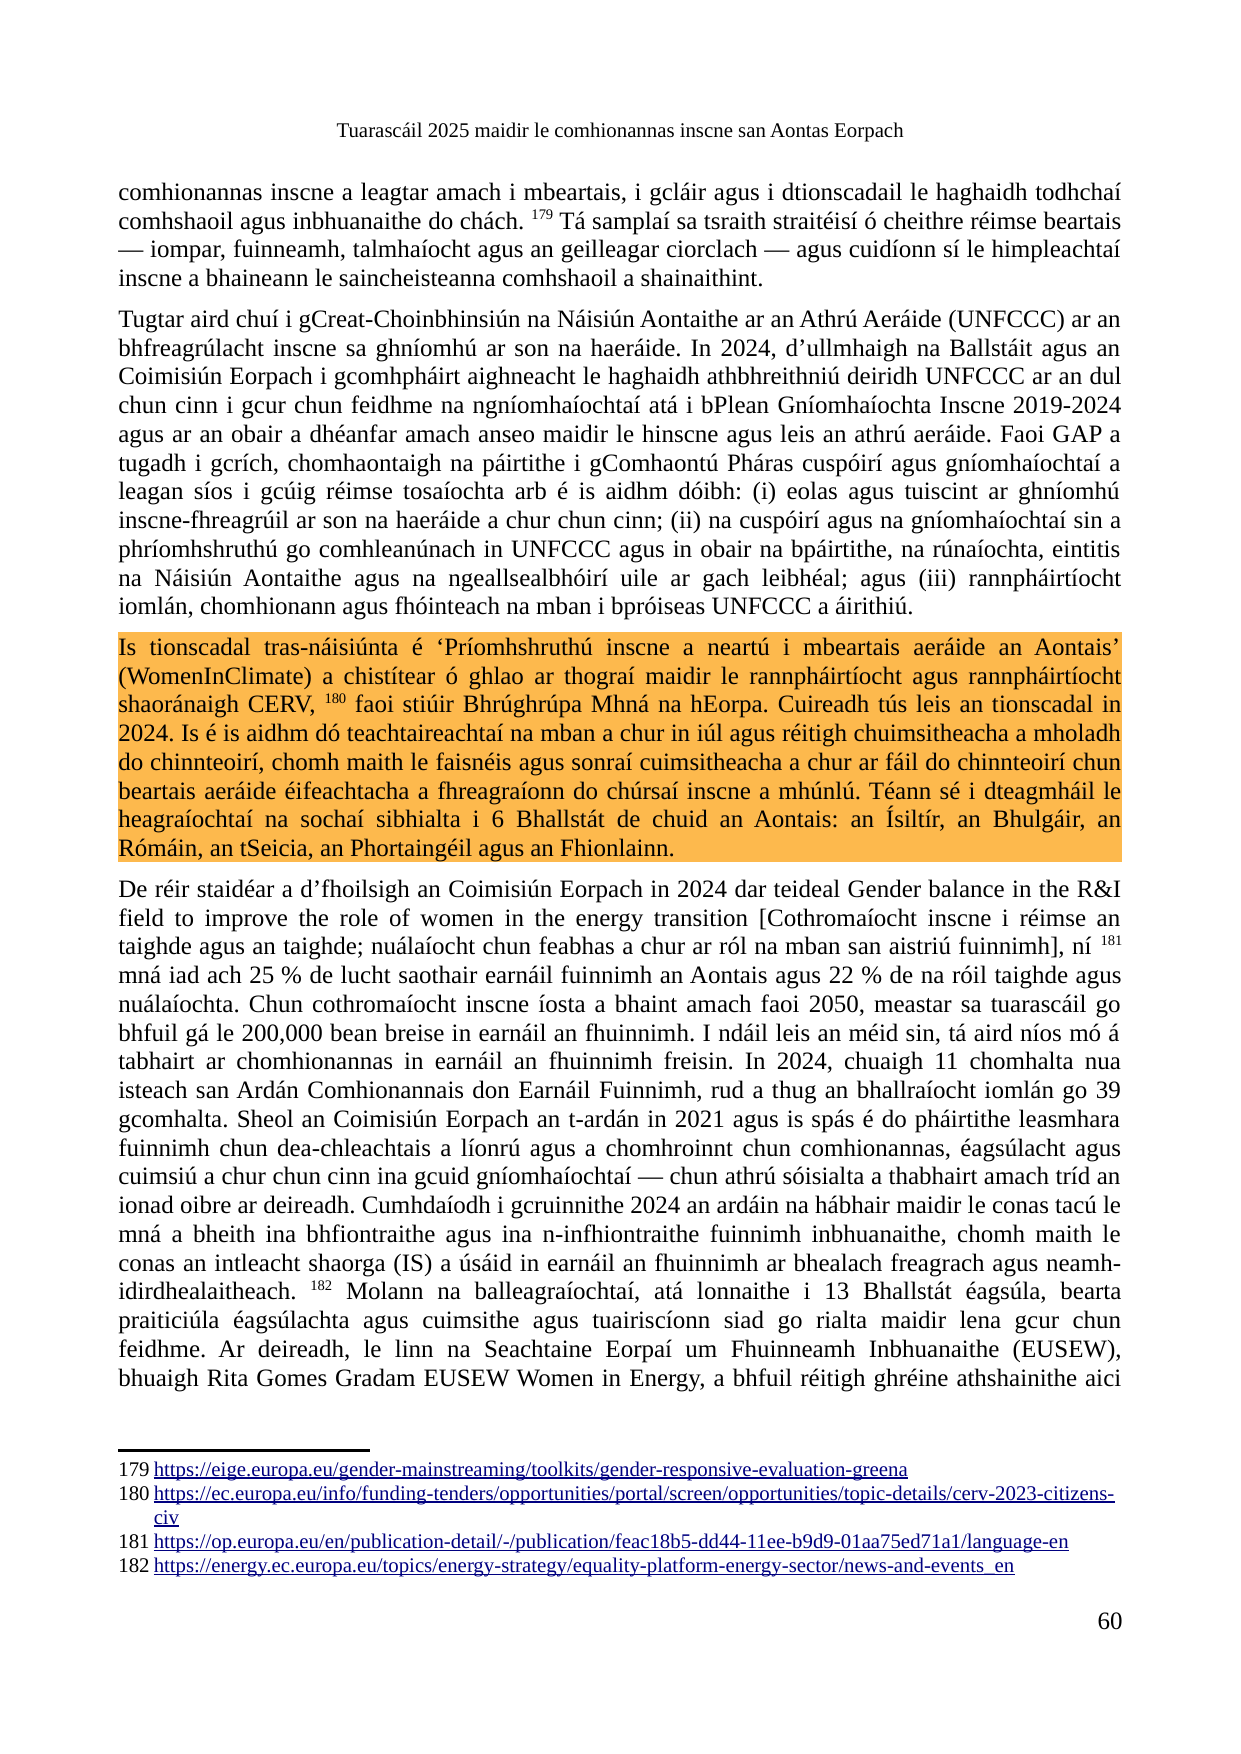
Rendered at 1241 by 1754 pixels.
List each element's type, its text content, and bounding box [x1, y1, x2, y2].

text https://eige.europa.eu/gender-mainstreaming/toolkits/gender-responsive-evaluation-greena [118, 1457, 1122, 1481]
text comhionannas inscne a leagtar amach i mbeartais, i gcláir agus i dtionscadail le haghaidh todhchaí comhshaoil agus inbhuanaithe do chách. Tá samplaí sa tsraith straitéisí ó cheithre réimse beartais — iompar, fuinneamh, talmhaíocht agus an geilleagar ciorclach — agus cuidíonn sí le himpleachtaí inscne a bhaineann le saincheisteanna comhshaoil a shainaithint. [118, 177, 1122, 292]
text Tugtar aird chuí i gCreat-Choinbhinsiún na Náisiún Aontaithe ar an Athrú Aeráide (UNFCCC) ar an bhfreagrúlacht inscne sa ghníomhú ar son na haeráide. In 2024, d’ullmhaigh na Ballstáit agus an Coimisiún Eorpach i gcomhpháirt aighneacht le haghaidh athbhreithniú deiridh UNFCCC ar an dul chun cinn i gcur chun feidhme na ngníomhaíochtaí atá i bPlean Gníomhaíochta Inscne 2019-2024 agus ar an obair a dhéanfar amach anseo maidir le hinscne agus leis an athrú aeráide. Faoi GAP a tugadh i gcrích, chomhaontaigh na páirtithe i gComhaontú Pháras cuspóirí agus gníomhaíochtaí a leagan síos i gcúig réimse tosaíochta arb é is aidhm dóibh: (i) eolas agus tuiscint ar ghníomhú inscne-fhreagrúil ar son na haeráide a chur chun cinn; (ii) na cuspóirí agus na gníomhaíochtaí sin a phríomhshruthú go comhleanúnach in UNFCCC agus in obair na bpáirtithe, na rúnaíochta, eintitis na Náisiún Aontaithe agus na ngeallsealbhóirí uile ar gach leibhéal; agus (iii) rannpháirtíocht iomlán, chomhionann agus fhóinteach na mban i bpróiseas UNFCCC a áirithiú. [118, 304, 1122, 620]
text https://ec.europa.eu/info/funding-tenders/opportunities/portal/screen/opportunities/topic-details/cerv-2023-citizens-civ [118, 1481, 1122, 1529]
text Is tionscadal tras-náisiúnta é ‘Príomhshruthú inscne a neartú i mbeartais aeráide an Aontais’ (WomenInClimate) a chistítear ó ghlao ar thograí maidir le rannpháirtíocht agus rannpháirtíocht shaoránaigh CERV, faoi stiúir Bhrúghrúpa Mhná na hEorpa. Cuireadh tús leis an tionscadal in 2024. Is é is aidhm dó teachtaireachtaí na mban a chur in iúl agus réitigh chuimsitheacha a mholadh do chinnteoirí, chomh maith le faisnéis agus sonraí cuimsitheacha a chur ar fáil do chinnteoirí chun beartais aeráide éifeachtacha a fhreagraíonn do chúrsaí inscne a mhúnlú. Téann sé i dteagmháil le heagraíochtaí na sochaí sibhialta i 6 Bhallstát de chuid an Aontais: an Ísiltír, an Bhulgáir, an Rómáin, an tSeicia, an Phortaingéil agus an Fhionlainn. [118, 632, 1122, 862]
text https://energy.ec.europa.eu/topics/energy-strategy/equality-platform-energy-sector/news-and-events_en [118, 1553, 1122, 1577]
text De réir staidéar a d’fhoilsigh an Coimisiún Eorpach in 2024 dar teideal Gender balance in the R&I field to improve the role of women in the energy transition [Cothromaíocht inscne i réimse an taighde agus an taighde; nuálaíocht chun feabhas a chur ar ról na mban san aistriú fuinnimh], ní mná iad ach 25 % de lucht saothair earnáil fuinnimh an Aontais agus 22 % de na róil taighde agus nuálaíochta. Chun cothromaíocht inscne íosta a bhaint amach faoi 2050, meastar sa tuarascáil go bhfuil gá le 200,000 bean breise in earnáil an fhuinnimh. I ndáil leis an méid sin, tá aird níos mó á tabhairt ar chomhionannas in earnáil an fhuinnimh freisin. In 2024, chuaigh 11 chomhalta nua isteach san Ardán Comhionannais don Earnáil Fuinnimh, rud a thug an bhallraíocht iomlán go 39 gcomhalta. Sheol an Coimisiún Eorpach an t-ardán in 2021 agus is spás é do pháirtithe leasmhara fuinnimh chun dea-chleachtais a líonrú agus a chomhroinnt chun comhionannas, éagsúlacht agus cuimsiú a chur chun cinn ina gcuid gníomhaíochtaí — chun athrú sóisialta a thabhairt amach tríd an ionad oibre ar deireadh. Cumhdaíodh i gcruinnithe 2024 an ardáin na hábhair maidir le conas tacú le mná a bheith ina bhfiontraithe agus ina n-infhiontraithe fuinnimh inbhuanaithe, chomh maith le conas an intleacht shaorga (IS) a úsáid in earnáil an fhuinnimh ar bhealach freagrach agus neamh-idirdhealaitheach. Molann na balleagraíochtaí, atá lonnaithe i 13 Bhallstát éagsúla, bearta praiticiúla éagsúlachta agus cuimsithe agus tuairiscíonn siad go rialta maidir lena gcur chun feidhme. Ar deireadh, le linn na Seachtaine Eorpaí um Fhuinneamh Inbhuanaithe (EUSEW), bhuaigh Rita Gomes Gradam EUSEW Women in Energy, a bhfuil réitigh ghréine athshainithe aici [118, 874, 1122, 1391]
text https://op.europa.eu/en/publication-detail/-/publication/feac18b5-dd44-11ee-b9d9-01aa75ed71a1/language-en [118, 1529, 1122, 1553]
